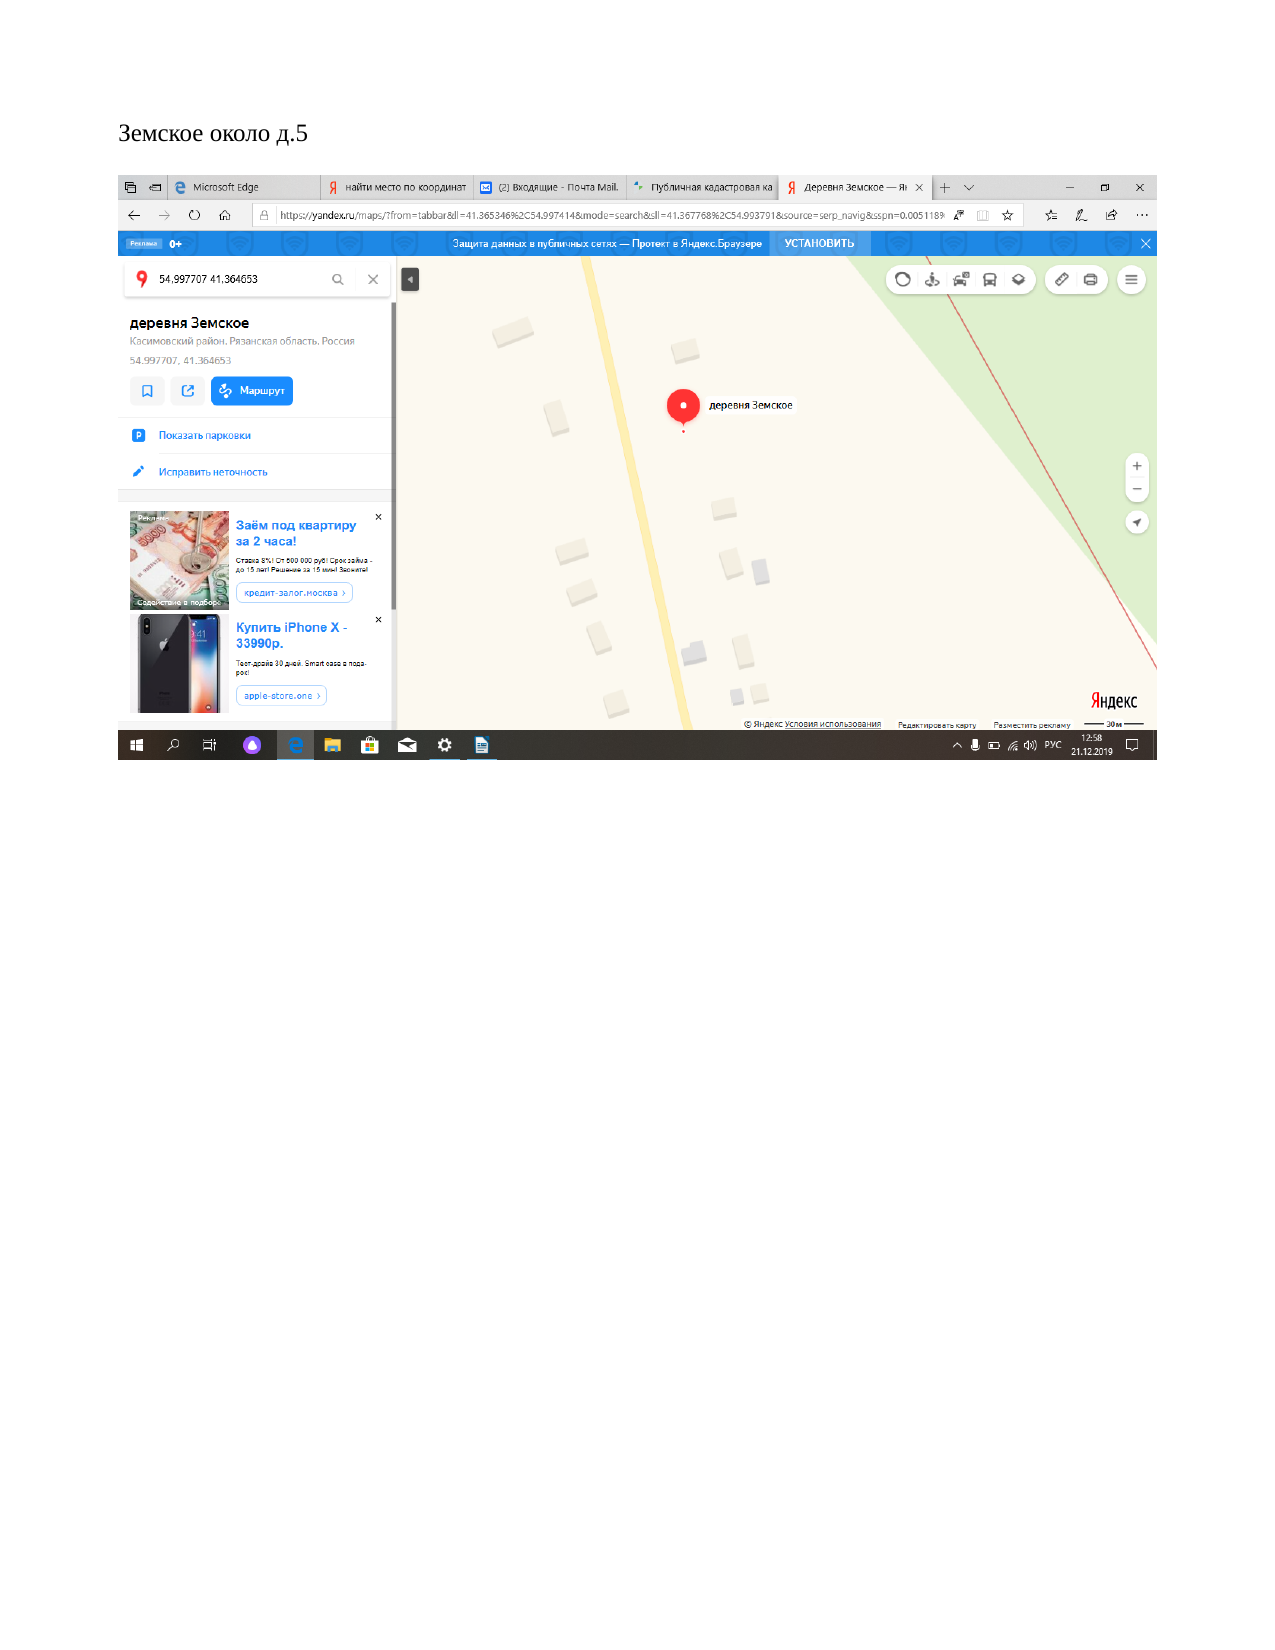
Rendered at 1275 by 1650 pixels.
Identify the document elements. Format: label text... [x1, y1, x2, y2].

picture [118, 175, 1157, 760]
text Земское около д.5 [118, 118, 1157, 147]
